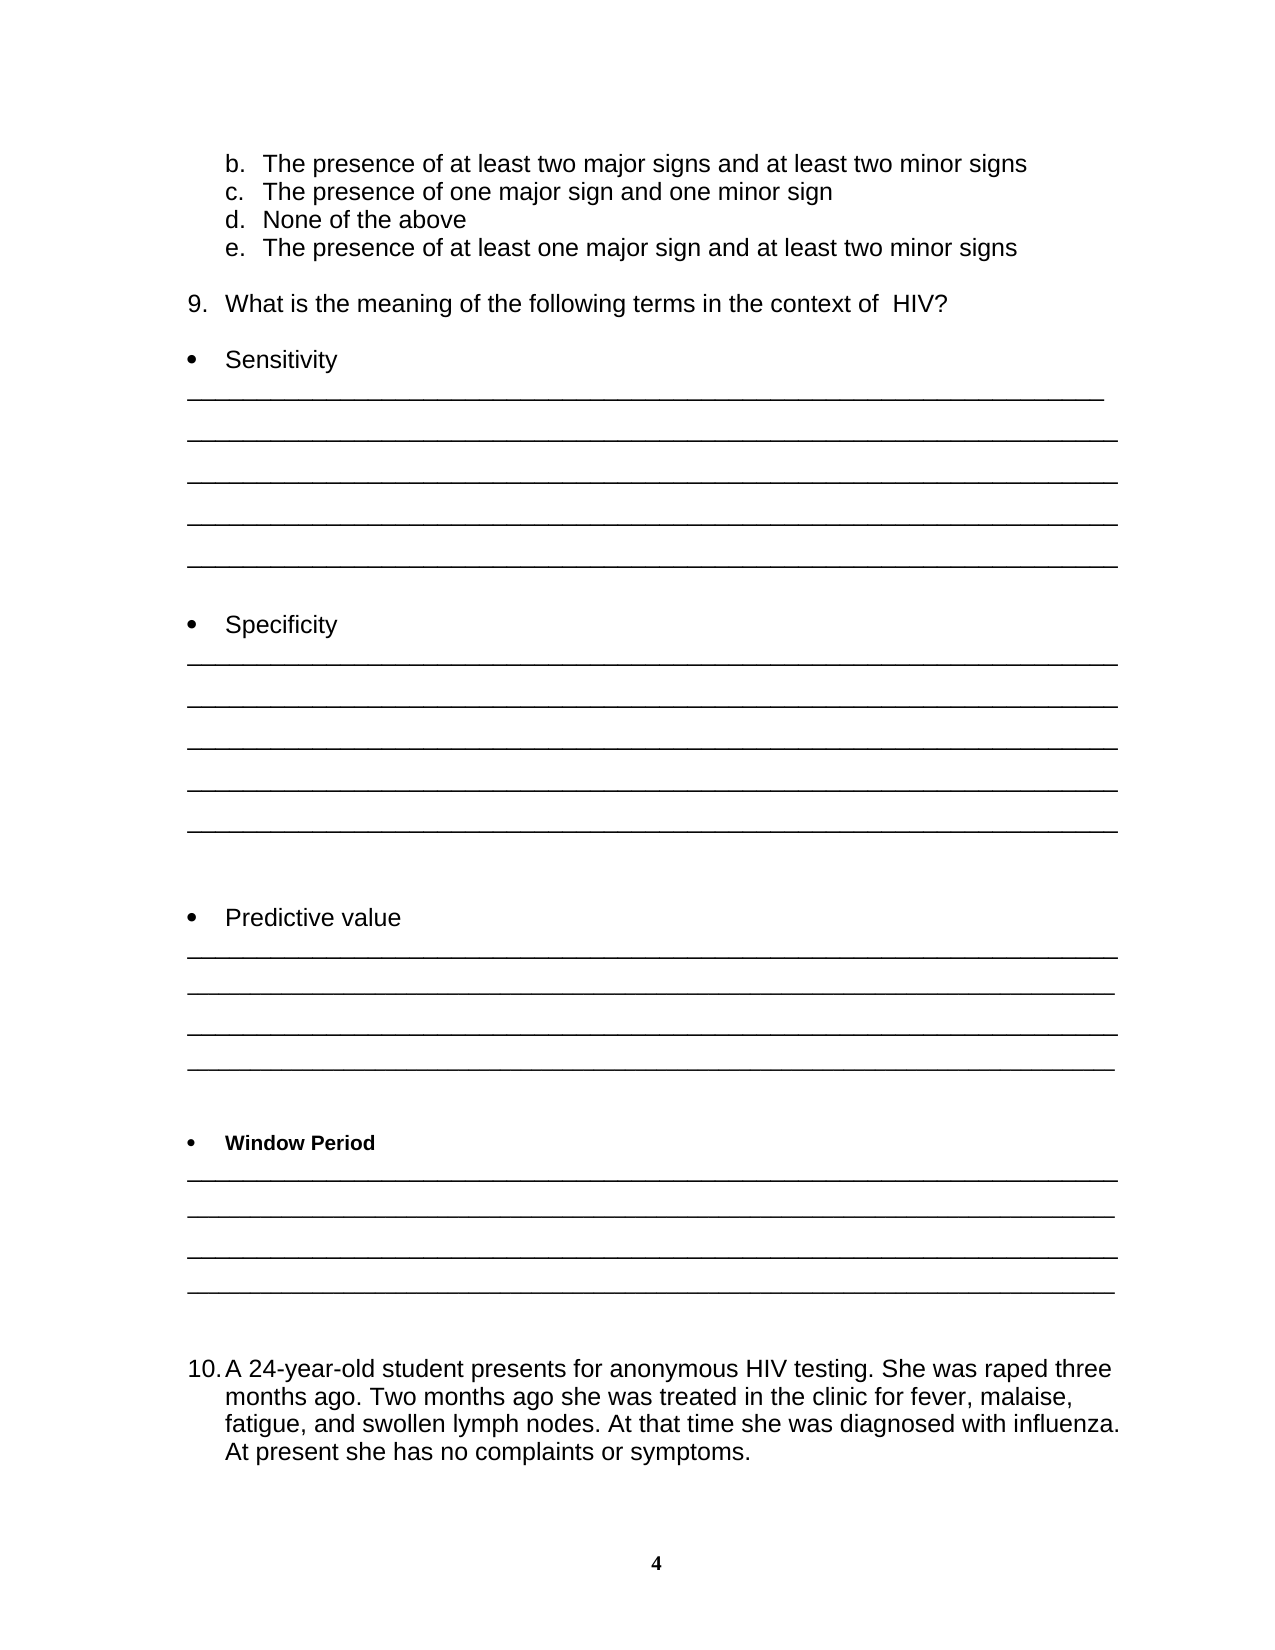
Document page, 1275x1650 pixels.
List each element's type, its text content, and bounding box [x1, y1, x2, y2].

list The presence of at least one major sign and at least two minor signs [225, 234, 1125, 262]
text ___________________________________________________________________ [187, 764, 1125, 792]
text ___________________________________________________________________ [187, 457, 1125, 485]
text _________________________________________________________________________________________ [187, 1273, 1125, 1296]
text __________________________________________________________________ [187, 373, 1125, 401]
text _________________________________________________________________________________________ [187, 1050, 1125, 1073]
text ___________________________________________________________________ [187, 639, 1125, 667]
text ___________________________________________________________________ [187, 1231, 1125, 1259]
list Predictive value [187, 904, 1125, 932]
text ___________________________________________________________________ [187, 1155, 1125, 1183]
list A 24-year-old student presents for anonymous HIV testing. She was raped three months ago. Two months ago she was treated in the clinic for fever, malaise, fatigue, and swollen lymph nodes. At that time she was diagnosed with influenza. At present she has no complaints or symptoms. [187, 1354, 1125, 1466]
text ___________________________________________________________________ [187, 415, 1125, 443]
text ___________________________________________________________________ [187, 932, 1125, 960]
text ___________________________________________________________________ [187, 541, 1125, 569]
list The presence of at least two major signs and at least two minor signs [225, 150, 1125, 178]
text ___________________________________________________________________ [187, 1008, 1125, 1036]
text ___________________________________________________________________ [187, 722, 1125, 750]
list Window Period [187, 1132, 1125, 1155]
list Sensitivity [187, 345, 1125, 373]
list The presence of one major sign and one minor sign [225, 178, 1125, 206]
text ___________________________________________________________________ [187, 499, 1125, 527]
text ___________________________________________________________________ [187, 681, 1125, 708]
text _________________________________________________________________________________________ [187, 974, 1125, 997]
text _________________________________________________________________________________________ [187, 1197, 1125, 1220]
list What is the meaning of the following terms in the context of HIV? [187, 289, 1125, 317]
list None of the above [225, 206, 1125, 234]
text ___________________________________________________________________ [187, 806, 1125, 834]
list Specificity [187, 611, 1125, 639]
